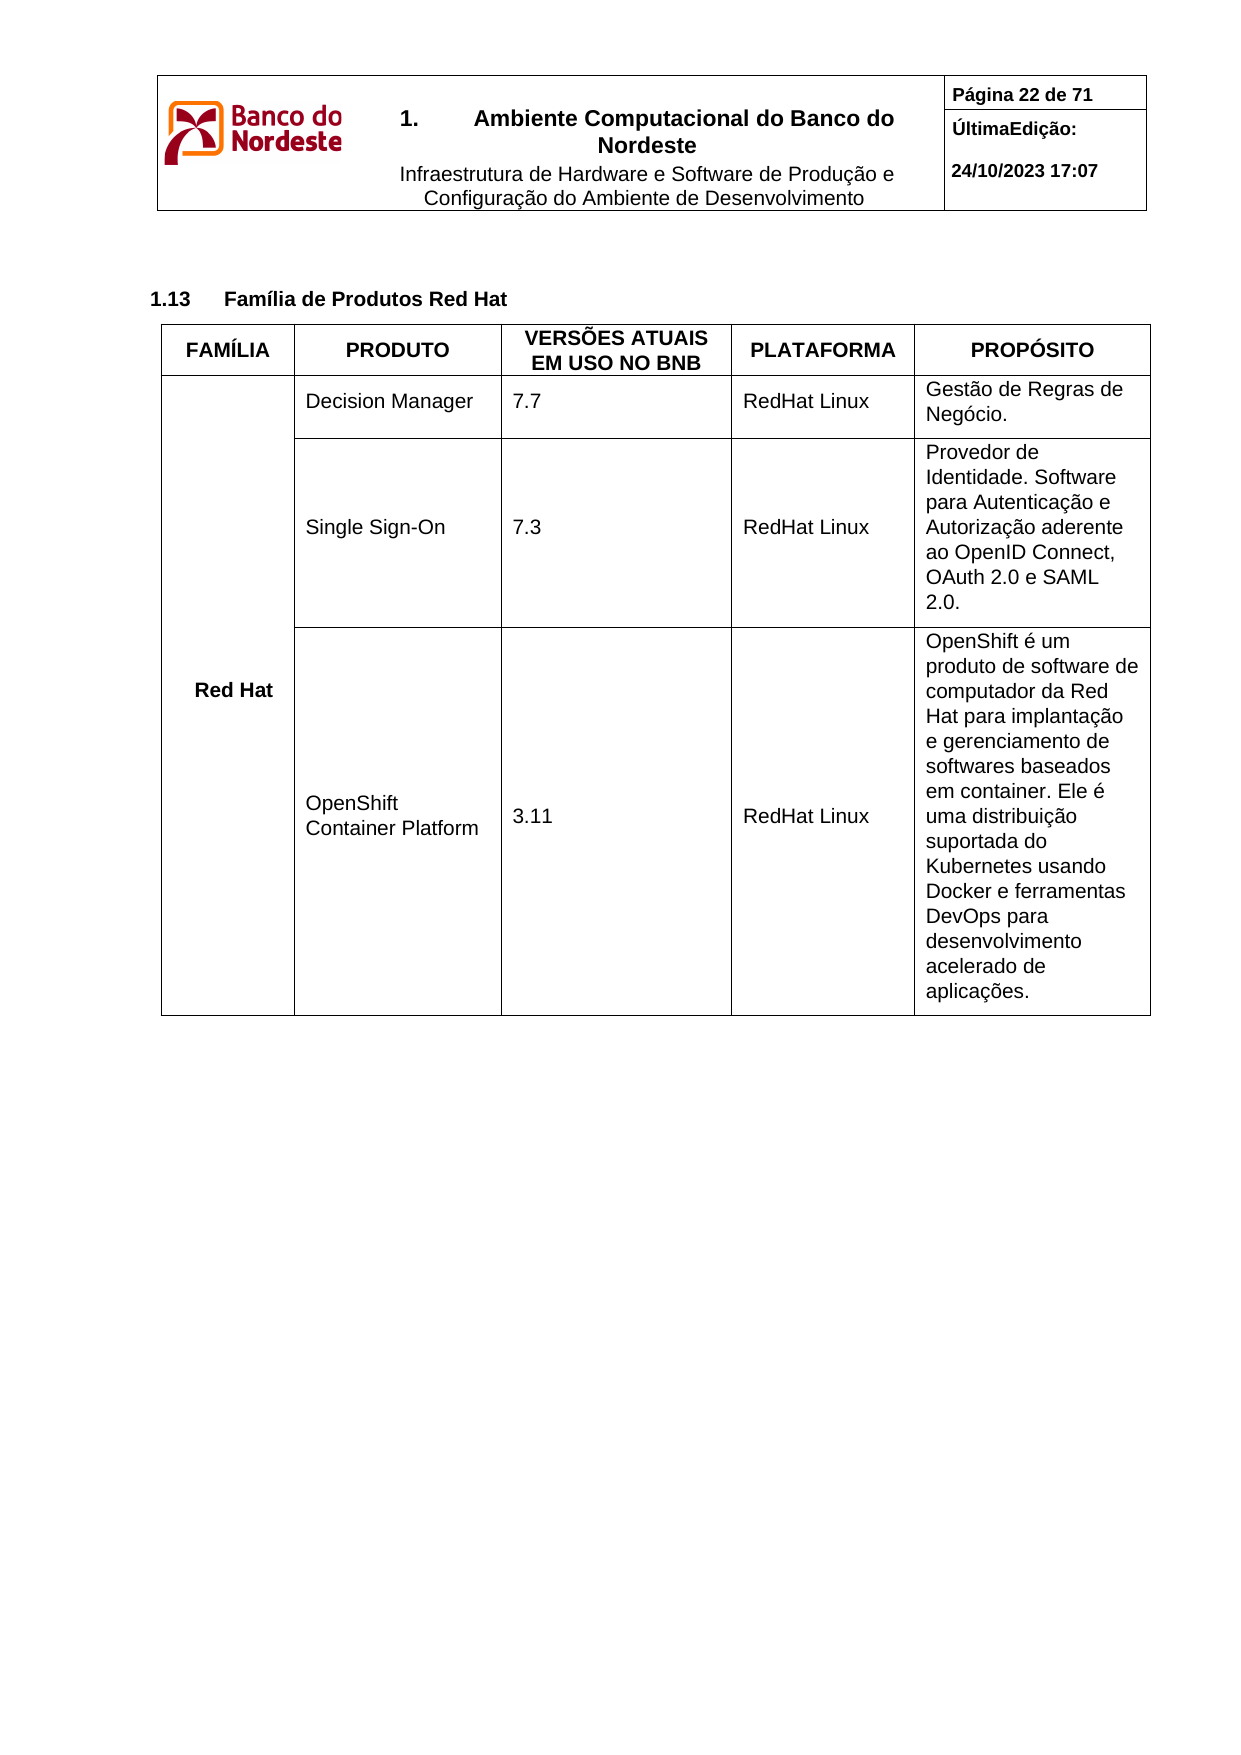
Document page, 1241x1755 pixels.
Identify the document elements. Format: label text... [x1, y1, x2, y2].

table_cell OpenShift é um produto de software de computador da Red Hat para implantação e gerenciamento de softwares baseados em container. Ele é uma distribuição suportada do Kubernetes usando Docker e ferramentas DevOps para desenvolvimento acelerado de aplicações. [915, 628, 1150, 1015]
table_cell Decision Manager [295, 376, 501, 438]
table_cell Single Sign-On [295, 439, 501, 627]
table_cell Provedor de Identidade. Software para Autenticação e Autorização aderente ao OpenID Connect, OAuth 2.0 e SAML 2.0. [915, 439, 1150, 627]
table_cell RedHat Linux [732, 628, 914, 1015]
table_cell 7.3 [502, 439, 731, 627]
subtitle Família de Produtos Red Hat [150, 286, 1090, 311]
table_header PROPÓSITO [915, 325, 1150, 374]
table_cell 7.7 [502, 376, 731, 438]
table_header PLATAFORMA [732, 325, 914, 374]
table_cell Gestão de Regras de Negócio. [915, 376, 1150, 438]
table_cell 3.11 [502, 628, 731, 1015]
table_cell OpenShift Container Platform [295, 628, 501, 1015]
table_header PRODUTO [295, 325, 501, 374]
table_header FAMÍLIA [162, 325, 294, 374]
table_cell Red Hat [162, 376, 294, 1015]
table_cell RedHat Linux [732, 439, 914, 627]
table_cell RedHat Linux [732, 376, 914, 438]
table_header VERSÕES ATUAIS EM USO NO BNB [502, 325, 731, 374]
